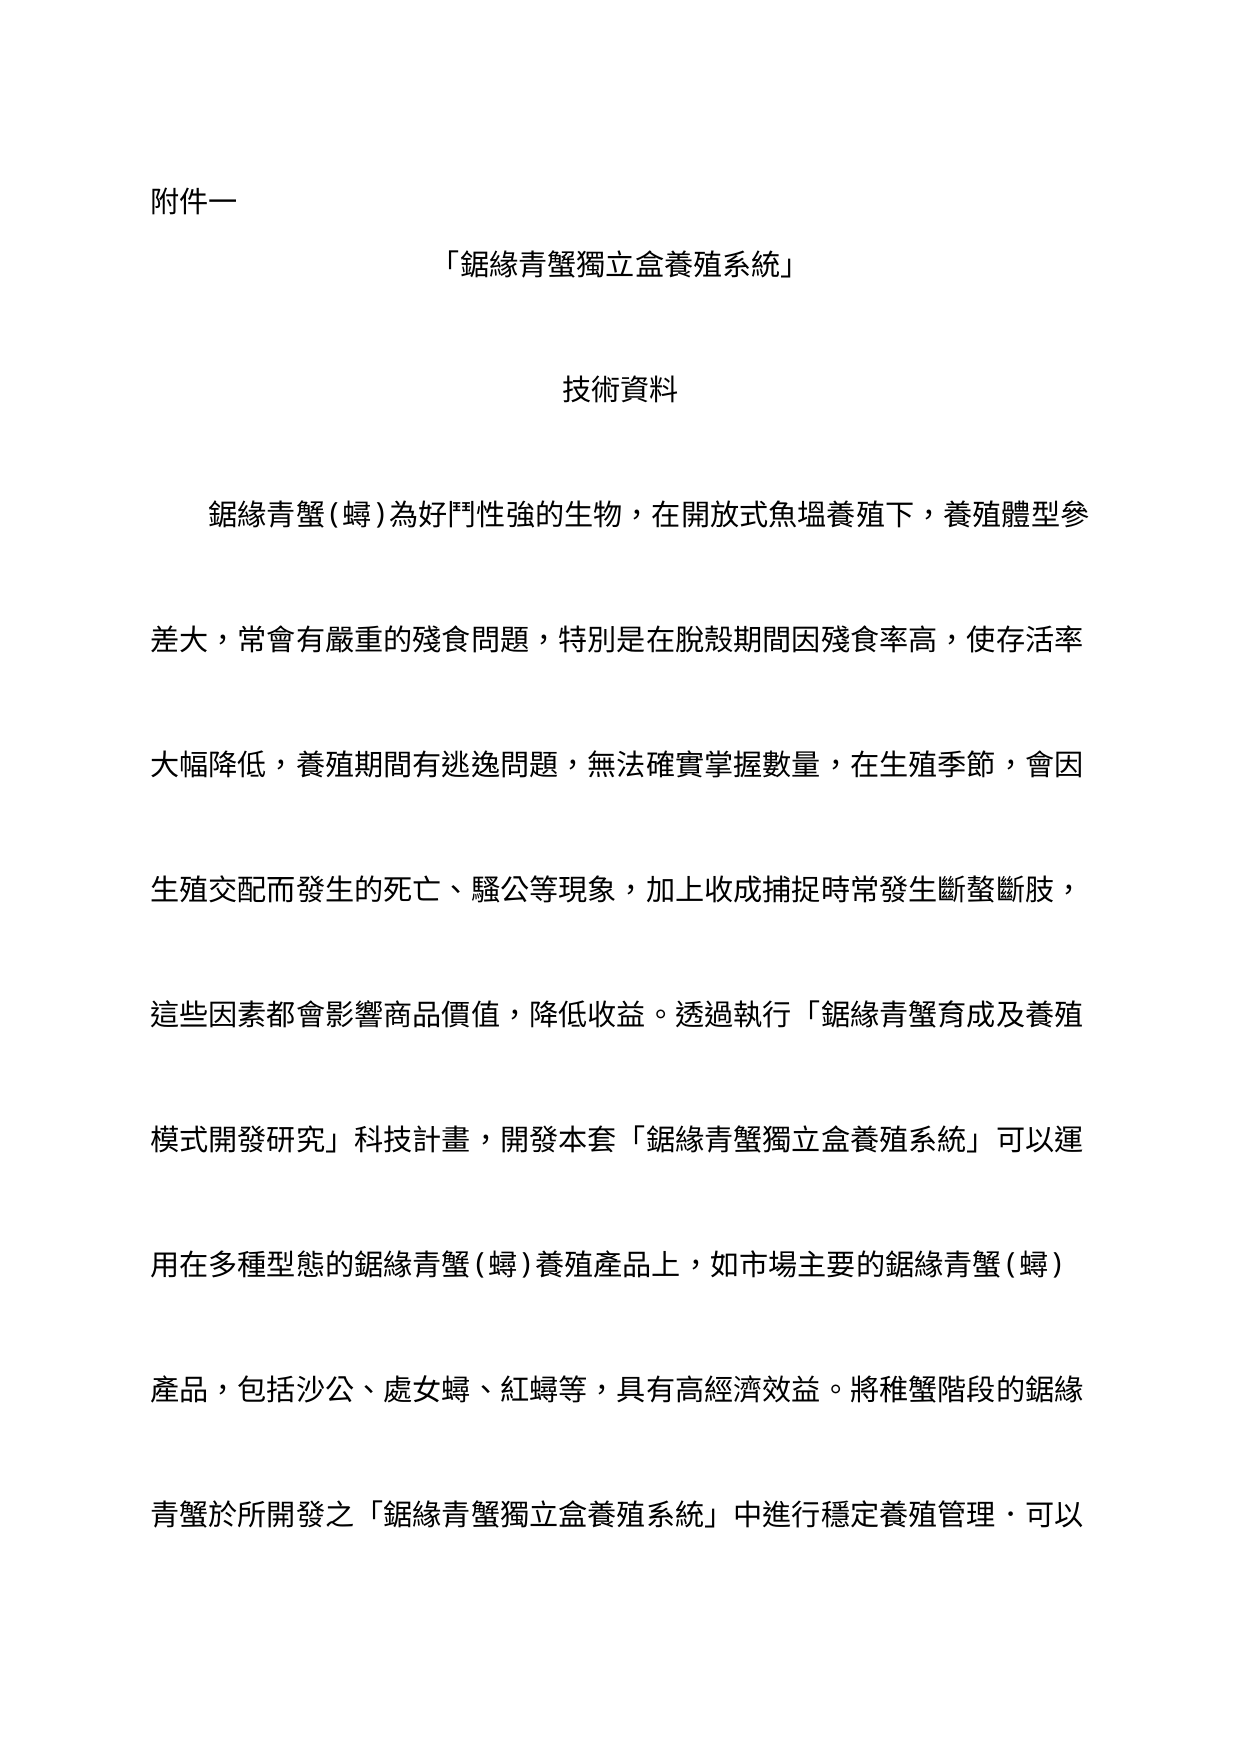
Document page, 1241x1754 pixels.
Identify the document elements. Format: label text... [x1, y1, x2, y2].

text 鋸緣青蟹(蟳)為好鬥性強的生物，在開放式魚塭養殖下，養殖體型參差大，常會有嚴重的殘食問題，特別是在脫殼期間因殘食率高，使存活率大幅降低，養殖期間有逃逸問題，無法確實掌握數量，在生殖季節，會因生殖交配而發生的死亡、騷公等現象，加上收成捕捉時常發生斷螯斷肢，這些因素都會影響商品價值，降低收益。透過執行「鋸緣青蟹育成及養殖模式開發研究」科技計畫，開發本套「鋸緣青蟹獨立盒養殖系統」可以運用在多種型態的鋸緣青蟹(蟳)養殖產品上，如市場主要的鋸緣青蟹(蟳)產品，包括沙公、處女蟳、紅蟳等，具有高經濟效益。將稚蟹階段的鋸緣青蟹於所開發之「鋸緣青蟹獨立盒養殖系統」中進行穩定養殖管理．可以 [150, 471, 1090, 1533]
text 附件一 [150, 158, 1090, 221]
text 「鋸緣青蟹獨立盒養殖系統」 [150, 221, 1090, 283]
text 技術資料 [150, 346, 1090, 408]
